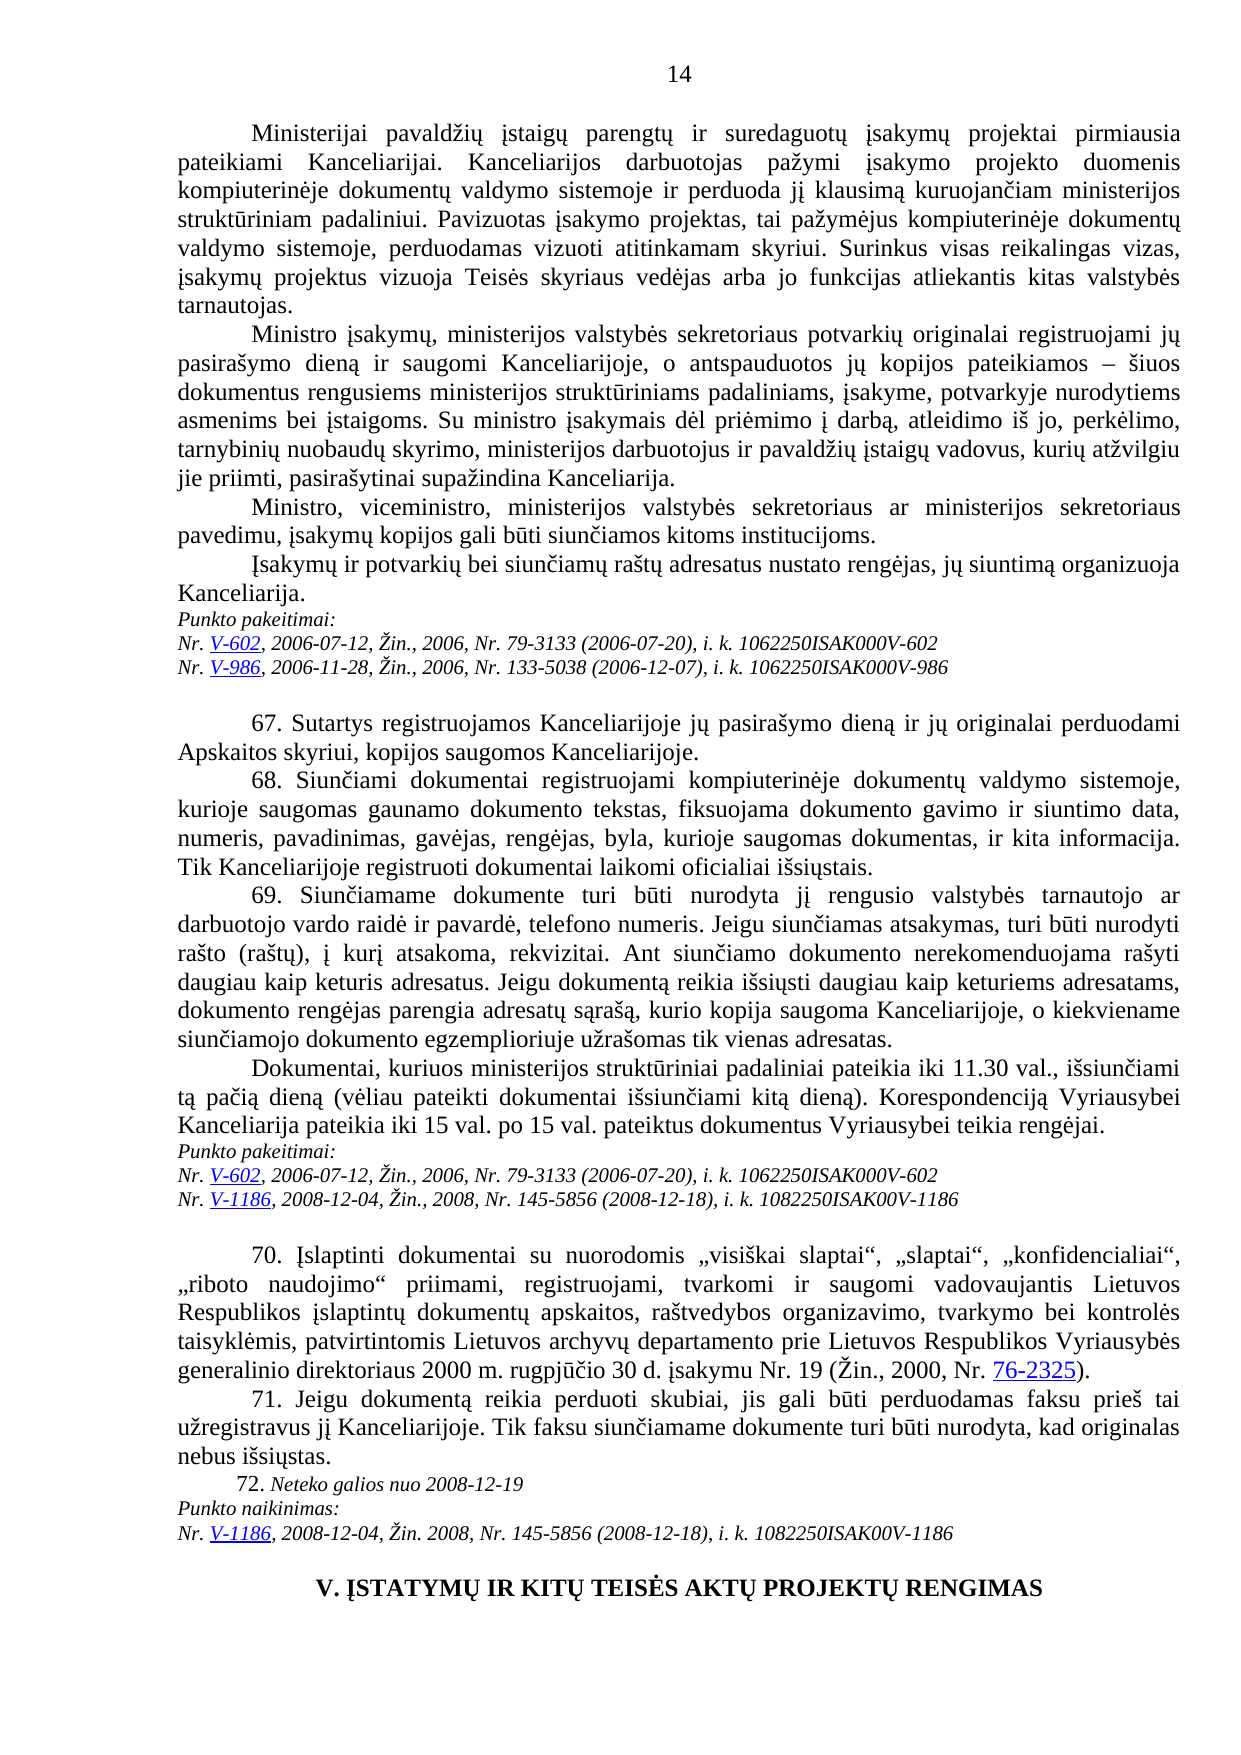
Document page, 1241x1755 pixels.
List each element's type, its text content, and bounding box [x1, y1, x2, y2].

text 68. Siunčiami dokumentai registruojami kompiuterinėje dokumentų valdymo sistemoje, kurioje saugomas gaunamo dokumento tekstas, fiksuojama dokumento gavimo ir siuntimo data, numeris, pavadinimas, gavėjas, rengėjas, byla, kurioje saugomas dokumentas, ir kita informacija. Tik Kanceliarijoje registruoti dokumentai laikomi oficialiai išsiųstais. [177, 765, 1181, 880]
text Ministro įsakymų, ministerijos valstybės sekretoriaus potvarkių originalai registruojami jų pasirašymo dieną ir saugomi Kanceliarijoje, o antspauduotos jų kopijos pateikiamos – šiuos dokumentus rengusiems ministerijos struktūriniams padaliniams, įsakyme, potvarkyje nurodytiems asmenims bei įstaigoms. Su ministro įsakymais dėl priėmimo į darbą, atleidimo iš jo, perkėlimo, tarnybinių nuobaudų skyrimo, ministerijos darbuotojus ir pavaldžių įstaigų vadovus, kurių atžvilgiu jie priimti, pasirašytinai supažindina Kanceliarija. [177, 319, 1181, 492]
text Punkto pakeitimai: [177, 1139, 1181, 1163]
text Ministro, viceministro, ministerijos valstybės sekretoriaus ar ministerijos sekretoriaus pavedimu, įsakymų kopijos gali būti siunčiamos kitoms institucijoms. [177, 492, 1181, 549]
text Nr. V-1186, 2008-12-04, Žin. 2008, Nr. 145-5856 (2008-12-18), i. k. 1082250ISAK00V-1186 [177, 1520, 1181, 1544]
text Nr. V-986, 2006-11-28, Žin., 2006, Nr. 133-5038 (2006-12-07), i. k. 1062250ISAK000V-986 [177, 655, 1181, 679]
text V. ĮSTATYMŲ IR KITŲ TEISĖS AKTŲ PROJEKTŲ RENGIMAS [177, 1573, 1181, 1602]
text 67. Sutartys registruojamos Kanceliarijoje jų pasirašymo dieną ir jų originalai perduodami Apskaitos skyriui, kopijos saugomos Kanceliarijoje. [177, 708, 1181, 765]
text 70. Įslaptinti dokumentai su nuorodomis „visiškai slaptai“, „slaptai“, „konfidencialiai“, „riboto naudojimo“ priimami, registruojami, tvarkomi ir saugomi vadovaujantis Lietuvos Respublikos įslaptintų dokumentų apskaitos, raštvedybos organizavimo, tvarkymo bei kontrolės taisyklėmis, patvirtintomis Lietuvos archyvų departamento prie Lietuvos Respublikos Vyriausybės generalinio direktoriaus 2000 m. rugpjūčio 30 d. įsakymu Nr. 19 (Žin., 2000, Nr. 76-2325). [177, 1240, 1181, 1384]
text Nr. V-1186, 2008-12-04, Žin., 2008, Nr. 145-5856 (2008-12-18), i. k. 1082250ISAK00V-1186 [177, 1187, 1181, 1211]
text Nr. V-602, 2006-07-12, Žin., 2006, Nr. 79-3133 (2006-07-20), i. k. 1062250ISAK000V-602 [177, 1163, 1181, 1187]
text Dokumentai, kuriuos ministerijos struktūriniai padaliniai pateikia iki 11.30 val., išsiunčiami tą pačią dieną (vėliau pateikti dokumentai išsiunčiami kitą dieną). Korespondenciją Vyriausybei Kanceliarija pateikia iki 15 val. po 15 val. pateiktus dokumentus Vyriausybei teikia rengėjai. [177, 1053, 1181, 1139]
text 71. Jeigu dokumentą reikia perduoti skubiai, jis gali būti perduodamas faksu prieš tai užregistravus jį Kanceliarijoje. Tik faksu siunčiamame dokumente turi būti nurodyta, kad originalas nebus išsiųstas. [177, 1384, 1181, 1470]
text 72. Neteko galios nuo 2008-12-19 [177, 1470, 1181, 1496]
text Punkto naikinimas: [177, 1496, 1181, 1520]
text Ministerijai pavaldžių įstaigų parengtų ir suredaguotų įsakymų projektai pirmiausia pateikiami Kanceliarijai. Kanceliarijos darbuotojas pažymi įsakymo projekto duomenis kompiuterinėje dokumentų valdymo sistemoje ir perduoda jį klausimą kuruojančiam ministerijos struktūriniam padaliniui. Pavizuotas įsakymo projektas, tai pažymėjus kompiuterinėje dokumentų valdymo sistemoje, perduodamas vizuoti atitinkamam skyriui. Surinkus visas reikalingas vizas, įsakymų projektus vizuoja Teisės skyriaus vedėjas arba jo funkcijas atliekantis kitas valstybės tarnautojas. [177, 118, 1181, 319]
text Įsakymų ir potvarkių bei siunčiamų raštų adresatus nustato rengėjas, jų siuntimą organizuoja Kanceliarija. [177, 549, 1181, 607]
text Nr. V-602, 2006-07-12, Žin., 2006, Nr. 79-3133 (2006-07-20), i. k. 1062250ISAK000V-602 [177, 631, 1181, 655]
text 69. Siunčiamame dokumente turi būti nurodyta jį rengusio valstybės tarnautojo ar darbuotojo vardo raidė ir pavardė, telefono numeris. Jeigu siunčiamas atsakymas, turi būti nurodyti rašto (raštų), į kurį atsakoma, rekvizitai. Ant siunčiamo dokumento nerekomenduojama rašyti daugiau kaip keturis adresatus. Jeigu dokumentą reikia išsiųsti daugiau kaip keturiems adresatams, dokumento rengėjas parengia adresatų sąrašą, kurio kopija saugoma Kanceliarijoje, o kiekviename siunčiamojo dokumento egzemplioriuje užrašomas tik vienas adresatas. [177, 880, 1181, 1053]
text Punkto pakeitimai: [177, 607, 1181, 631]
